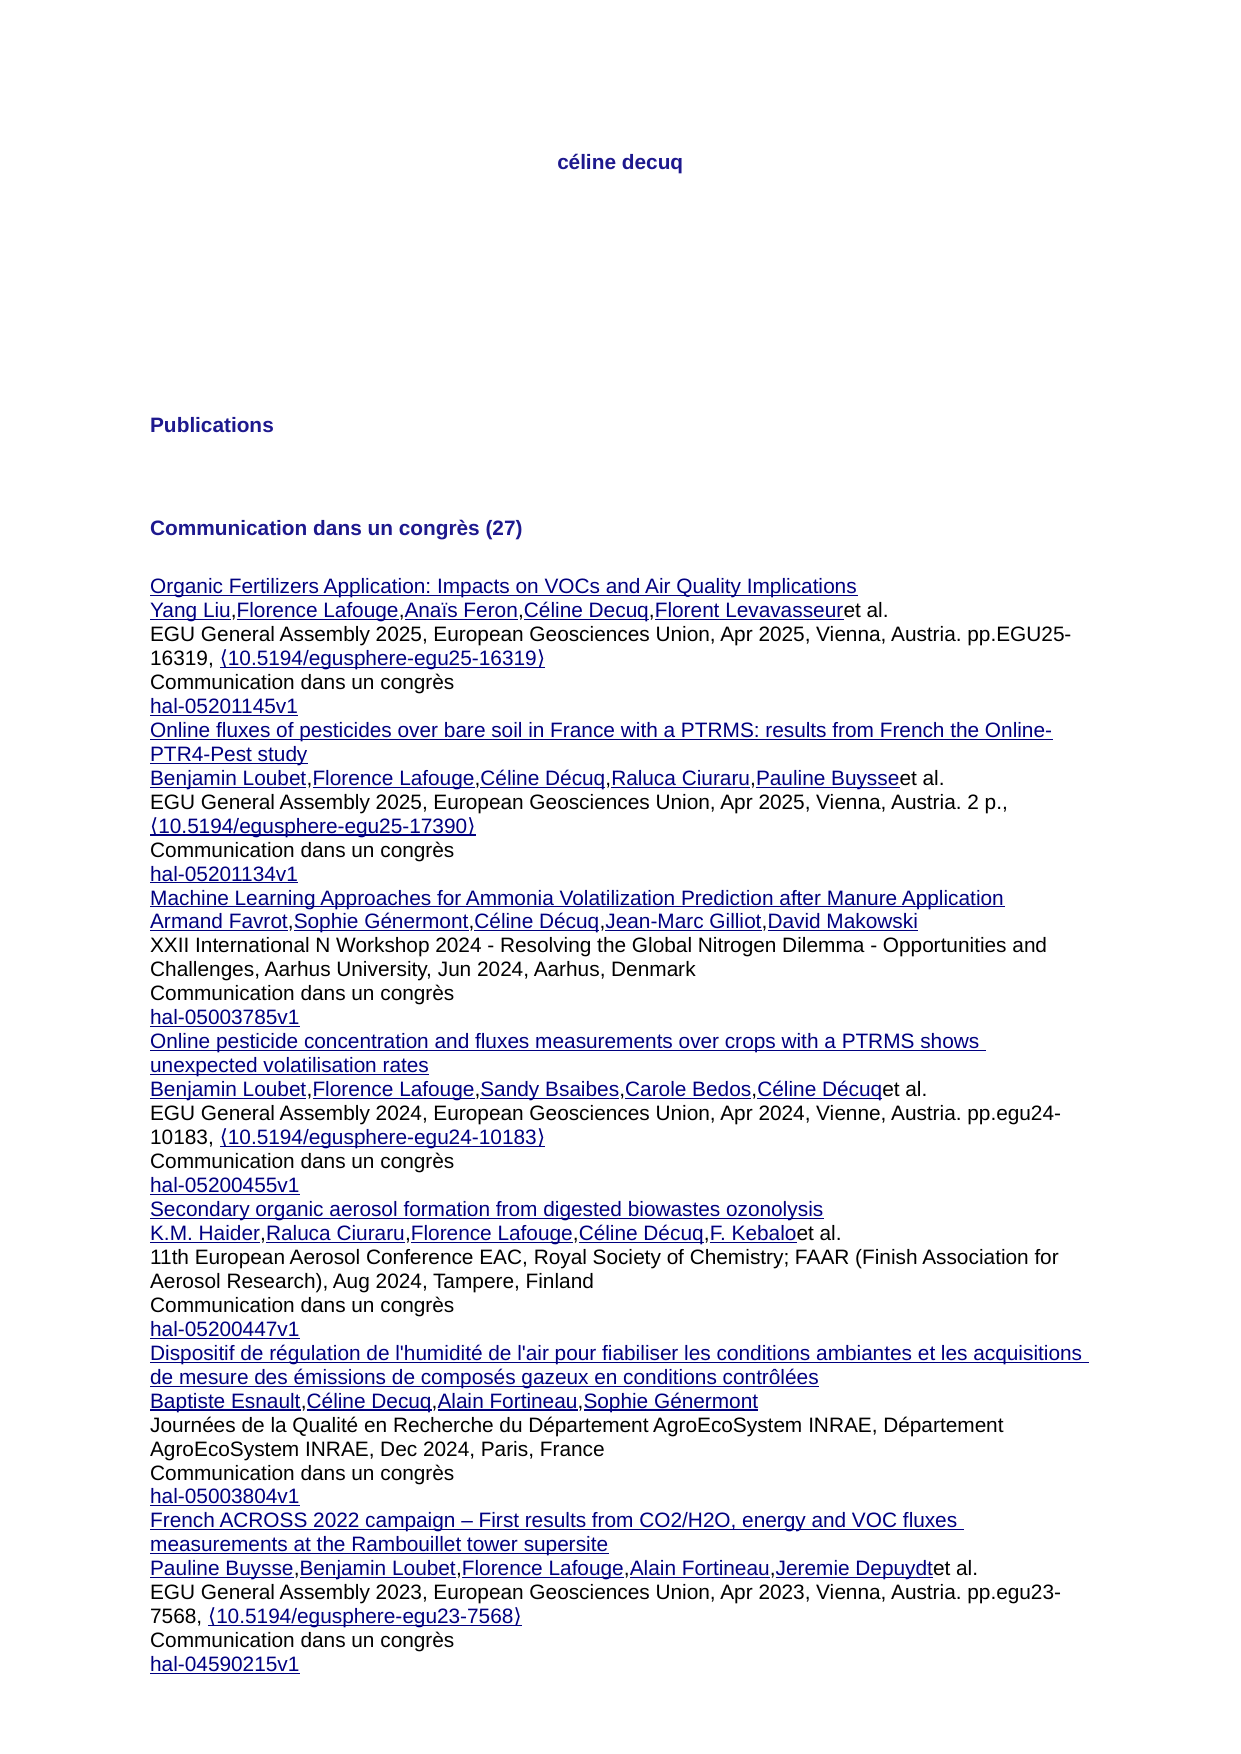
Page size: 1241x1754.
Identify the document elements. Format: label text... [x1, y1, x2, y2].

table_cell French ACROSS 2022 campaign – First results from CO2/H2O, energy and VOC fluxes measurements at the Rambouillet tower supersite Pauline Buysse,Benjamin Loubet,Florence Lafouge,Alain Fortineau,Jeremie Depuydtet al. EGU General Assembly 2023, European Geosciences Union, Apr 2023, Vienna, Austria. pp.egu23-7568, ⟨10.5194/egusphere-egu23-7568⟩ Communication dans un congrès hal-04590215v1 [150, 1508, 1090, 1676]
table_cell Online pesticide concentration and fluxes measurements over crops with a PTRMS shows unexpected volatilisation rates Benjamin Loubet,Florence Lafouge,Sandy Bsaibes,Carole Bedos,Céline Décuqet al. EGU General Assembly 2024, European Geosciences Union, Apr 2024, Vienne, Austria. pp.egu24-10183, ⟨10.5194/egusphere-egu24-10183⟩ Communication dans un congrès hal-05200455v1 [150, 1029, 1090, 1197]
table_cell Dispositif de régulation de l'humidité de l'air pour fiabiliser les conditions ambiantes et les acquisitions de mesure des émissions de composés gazeux en conditions contrôlées Baptiste Esnault,Céline Decuq,Alain Fortineau,Sophie Génermont Journées de la Qualité en Recherche du Département AgroEcoSystem INRAE, Département AgroEcoSystem INRAE, Dec 2024, Paris, France Communication dans un congrès hal-05003804v1 [150, 1341, 1090, 1508]
table_cell Online fluxes of pesticides over bare soil in France with a PTRMS: results from French the Online-PTR4-Pest study Benjamin Loubet,Florence Lafouge,Céline Décuq,Raluca Ciuraru,Pauline Buysseet al. EGU General Assembly 2025, European Geosciences Union, Apr 2025, Vienna, Austria. 2 p., ⟨10.5194/egusphere-egu25-17390⟩ Communication dans un congrès hal-05201134v1 [150, 718, 1090, 885]
table_cell Machine Learning Approaches for Ammonia Volatilization Prediction after Manure Application Armand Favrot,Sophie Génermont,Céline Décuq,Jean-Marc Gilliot,David Makowski XXII International N Workshop 2024 - Resolving the Global Nitrogen Dilemma - Opportunities and Challenges, Aarhus University, Jun 2024, Aarhus, Denmark Communication dans un congrès hal-05003785v1 [150, 885, 1090, 1029]
subtitle Publications [150, 412, 1090, 436]
table_header Organic Fertilizers Application: Impacts on VOCs and Air Quality Implications Yang Liu,Florence Lafouge,Anaïs Feron,Céline Decuq,Florent Levavasseuret al. EGU General Assembly 2025, European Geosciences Union, Apr 2025, Vienna, Austria. pp.EGU25-16319, ⟨10.5194/egusphere-egu25-16319⟩ Communication dans un congrès hal-05201145v1 [150, 574, 1090, 718]
subtitle Communication dans un congrès (27) [150, 516, 1090, 539]
table_cell Secondary organic aerosol formation from digested biowastes ozonolysis K.M. Haider,Raluca Ciuraru,Florence Lafouge,Céline Décuq,F. Kebaloet al. 11th European Aerosol Conference EAC, Royal Society of Chemistry; FAAR (Finish Association for Aerosol Research), Aug 2024, Tampere, Finland Communication dans un congrès hal-05200447v1 [150, 1197, 1090, 1341]
subtitle céline decuq [150, 150, 1090, 174]
